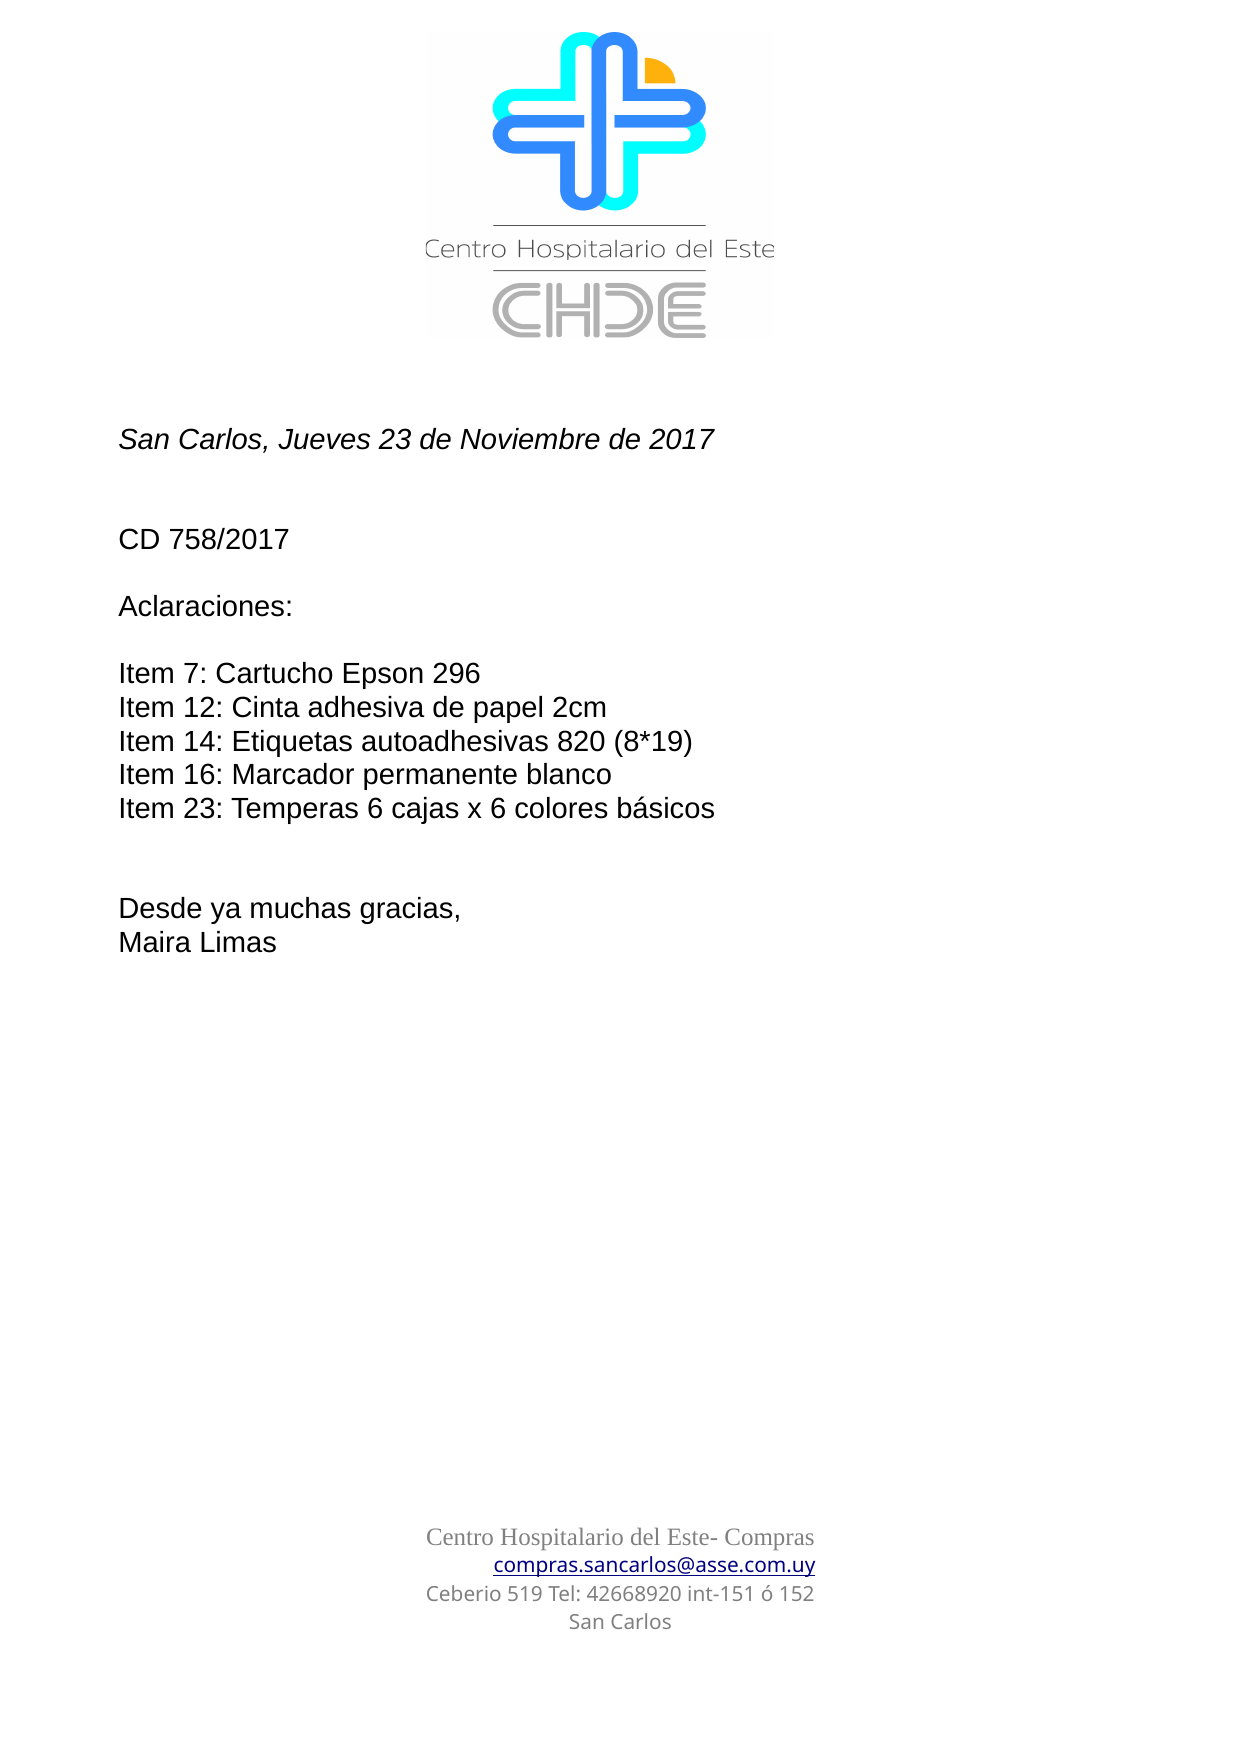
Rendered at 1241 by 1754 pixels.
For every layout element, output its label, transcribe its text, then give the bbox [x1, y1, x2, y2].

text Item 23: Temperas 6 cajas x 6 colores básicos [118, 791, 1122, 824]
text Item 12: Cinta adhesiva de papel 2cm [118, 690, 1122, 724]
picture [425, 32, 774, 338]
text Item 14: Etiquetas autoadhesivas 820 (8*19) [118, 724, 1122, 757]
text Desde ya muchas gracias, [118, 891, 1122, 925]
text Aclaraciones: [118, 589, 1122, 623]
text CD 758/2017 [118, 522, 1122, 556]
text Item 7: Cartucho Epson 296 [118, 657, 1122, 690]
text Maira Limas [118, 925, 1122, 958]
text Item 16: Marcador permanente blanco [118, 757, 1122, 791]
text San Carlos, Jueves 23 de Noviembre de 2017 [118, 422, 1122, 455]
